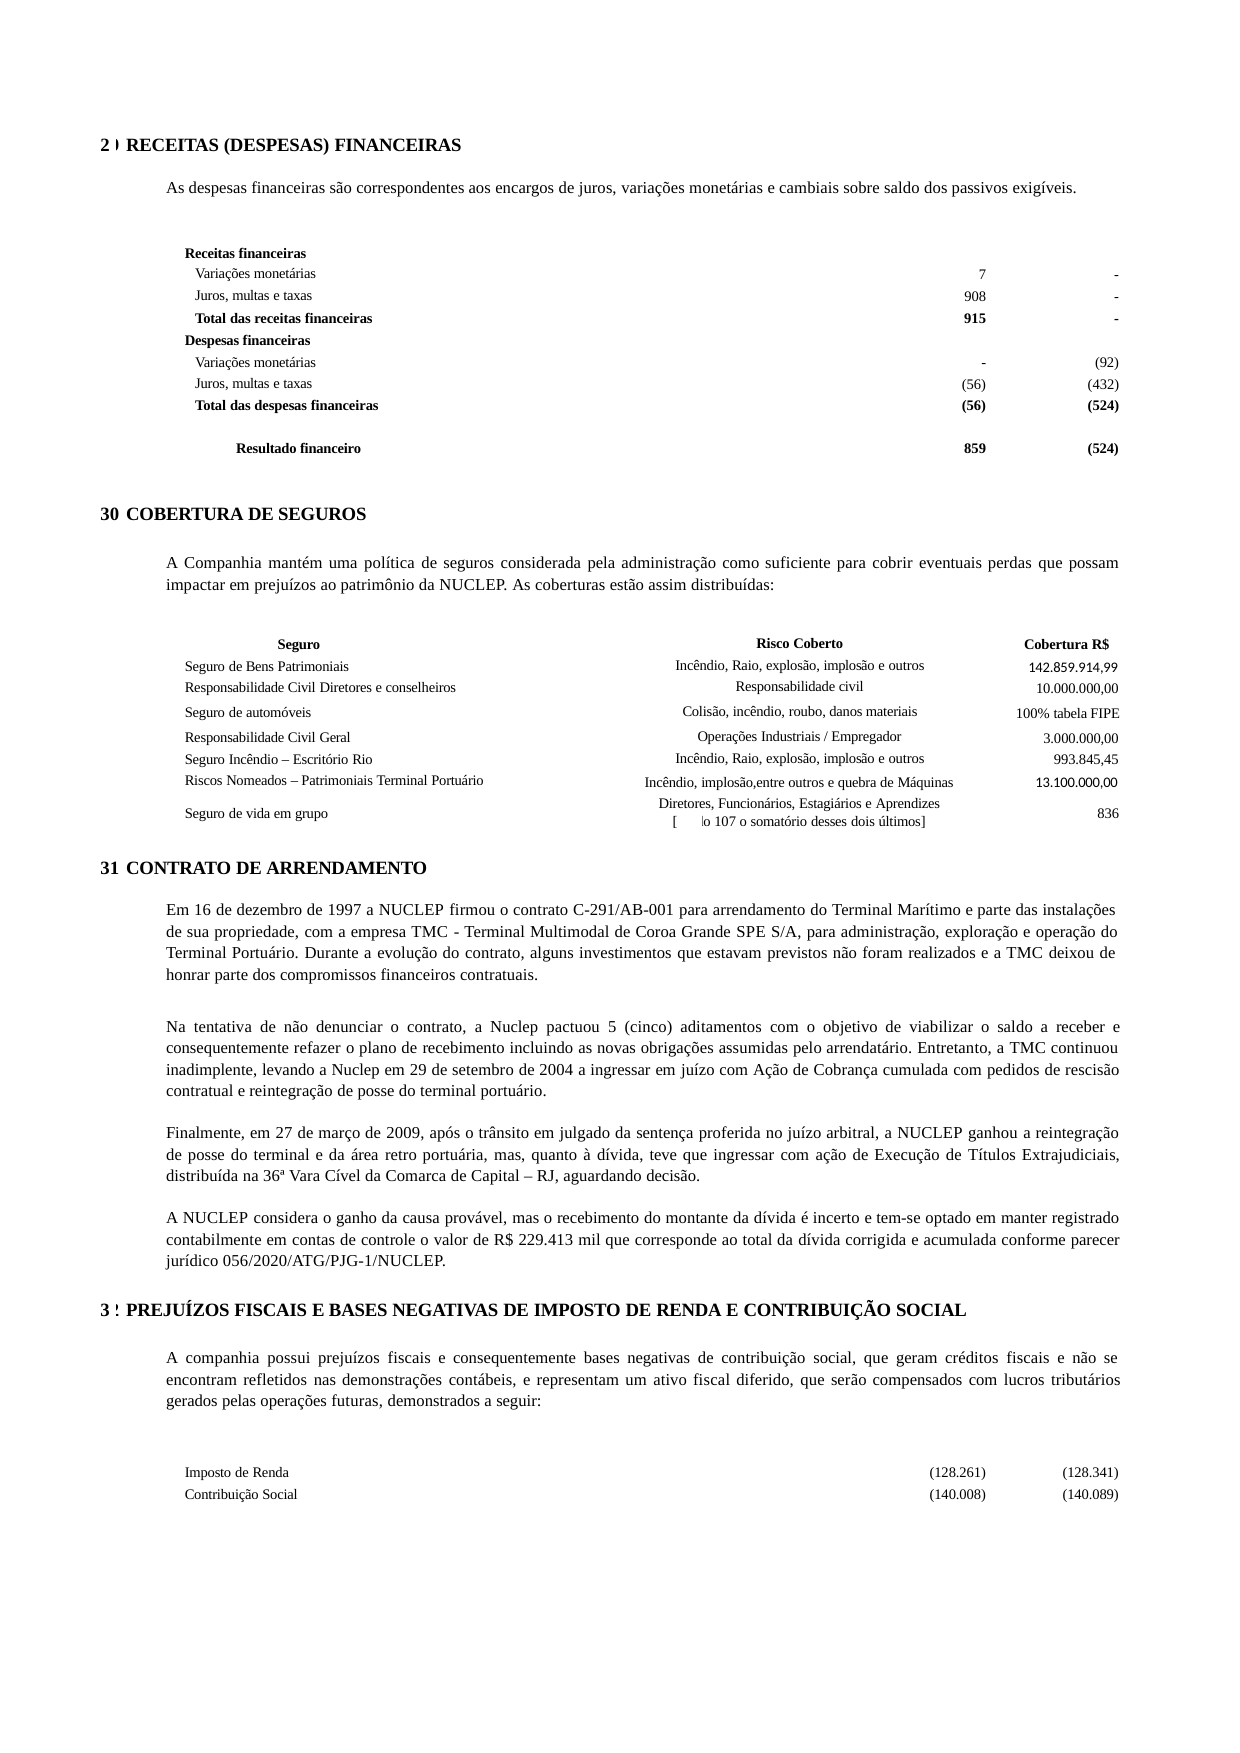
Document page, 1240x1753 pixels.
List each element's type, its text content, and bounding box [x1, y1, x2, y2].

text 9 RECEITAS (DESPESAS) FINANCEIRAS [116, 135, 487, 155]
text 13.100.000,00 [1035, 773, 1143, 791]
text 993.845,45 [1054, 752, 1144, 768]
text Seguro de Bens Patrimoniais [184, 658, 373, 674]
text (128.261) [929, 1465, 1011, 1481]
text (56) [962, 398, 1011, 414]
text 3 [100, 504, 109, 525]
text impactar em prejuízos ao patrimônio da NUCLEP. As coberturas estão assim distribuídas: [166, 575, 1143, 594]
text Seguro [277, 637, 327, 653]
text - [981, 355, 1011, 371]
text Despesas financeiras [184, 333, 328, 349]
text As despesas financeiras são correspondentes aos encargos de juros, variações monetárias e cambiais sobre saldo dos passivos exigíveis. [166, 178, 1101, 197]
text Receitas e Despesas Financeiras [184, 224, 402, 240]
text de posse do terminal e da área retro portuária, mas, quanto à dívida, teve que ingressar com ação de Execução de Títulos Extrajudiciais, [166, 1145, 1143, 1164]
text Junho 2021 [1035, 224, 1115, 240]
text - [1114, 267, 1144, 283]
text Dezembro 2021 [1021, 1443, 1144, 1459]
text Terminal Portuário. Durante a evolução do contrato, alguns investimentos que estavam previstos não foram realizados e a TMC deixou de [166, 944, 1143, 963]
text Responsabilidade civil [735, 679, 948, 695]
text (92) [1095, 355, 1144, 371]
text Resultado financeiro [236, 441, 380, 457]
text 836 [1097, 806, 1144, 822]
text (524) [1087, 398, 1144, 414]
text 10.000.000,00 [1036, 681, 1144, 696]
text Contribuição Social [184, 1487, 322, 1502]
text (56) [962, 376, 1011, 392]
text A companhia possui prejuízos fiscais e consequentemente bases negativas de contribuição social, que geram créditos fiscais e não se [166, 1348, 1143, 1367]
text 3 [100, 1299, 116, 1320]
text Variações monetárias [195, 354, 342, 370]
text Colisão, incêndio, roubo, danos materiais [682, 704, 941, 720]
text Junho 2022 [898, 224, 978, 240]
text (140.008) [929, 1487, 1011, 1503]
text gerados pelas operações futuras, demonstrados a seguir: [166, 1392, 1143, 1410]
text 3 [100, 858, 109, 878]
text Responsabilidade Civil Geral [184, 730, 375, 746]
text Cobertura R$ [1024, 637, 1144, 653]
text contabilmente em contas de controle o valor de R$ 229.413 mil que corresponde ao total da dívida corrigida e acumulada conforme parecer [166, 1230, 1143, 1249]
text (128.341) [1062, 1465, 1144, 1481]
text 0 COBERTURA DE SEGUROS [109, 504, 391, 525]
text Seguro Incêndio – Escritório Rio [184, 752, 397, 767]
text 3.000.000,00 [1043, 731, 1144, 746]
text sendo 107 o somatório desses dois últimos] [702, 814, 949, 830]
text A Companhia mantém uma política de seguros considerada pela administração como suficiente para cobrir eventuais perdas que possam [166, 554, 1143, 572]
text Juros, multas e taxas [195, 288, 336, 304]
text 908 [964, 288, 1011, 304]
text inadimplente, levando a Nuclep em 29 de setembro de 2004 a ingressar em juízo com Ação de Cobrança cumulada com pedidos de rescisão [166, 1060, 1143, 1079]
text Responsabilidade Civil Diretores e conselheiros [184, 680, 480, 696]
text Imposto de Renda [184, 1464, 322, 1480]
text Incêndio, Raio, explosão, implosão e outros [675, 751, 948, 767]
text Seguro de automóveis [184, 705, 335, 721]
text 100% tabela FIPE [1016, 705, 1143, 721]
text de sua propriedade, com a empresa TMC - Terminal Multimodal de Coroa Grande SPE S/A, para administração, exploração e operação do [166, 922, 1143, 941]
text consequentemente refazer o plano de recebimento incluindo as novas obrigações assumidas pelo arrendatário. Entretanto, a TMC continuou [166, 1038, 1143, 1057]
text 2 PREJUÍZOS FISCAIS E BASES NEGATIVAS DE IMPOSTO DE RENDA E CONTRIBUIÇÃO SOCIAL [116, 1299, 992, 1320]
text Juros, multas e taxas [195, 376, 336, 392]
text 859 [964, 441, 992, 457]
text Diretores, Funcionários, Estagiários e Aprendizes [658, 796, 976, 812]
text Total das receitas financeiras [195, 310, 397, 326]
text 7 [978, 267, 1011, 283]
text A NUCLEP considera o ganho da causa provável, mas o recebimento do montante da dívida é incerto e tem-se optado em manter registrado [166, 1208, 1143, 1227]
text Receitas financeiras [184, 246, 402, 262]
text Resultado Fiscal [184, 1443, 322, 1459]
text Junho 2022 [898, 1443, 978, 1459]
text distribuída na 36ª Vara Cível da Comarca de Capital – RJ, aguardando decisão. [166, 1167, 1143, 1186]
text Variações monetárias [195, 266, 342, 282]
text honrar parte dos compromissos financeiros contratuais. [166, 965, 1143, 984]
text 1 CONTRATO DE ARRENDAMENTO [109, 858, 453, 878]
text (432) [1087, 376, 1144, 392]
text jurídico 056/2020/ATG/PJG-1/NUCLEP. [166, 1252, 1143, 1270]
text Na tentativa de não denunciar o contrato, a Nuclep pactuou 5 (cinco) aditamentos com o objetivo de viabilizar o saldo a receber e [166, 1017, 1143, 1036]
text Riscos Nomeados – Patrimoniais Terminal Portuário [184, 773, 508, 789]
text Total das despesas financeiras [195, 398, 403, 414]
text (140.089) [1062, 1487, 1144, 1503]
text Operações Industriais / Empregador [697, 729, 948, 745]
text Seguro de vida em grupo [184, 806, 351, 822]
text (524) [1087, 441, 1125, 457]
text contratual e reintegração de posse do terminal portuário. [166, 1082, 1143, 1101]
text Risco Coberto [756, 636, 948, 652]
text - [1114, 288, 1144, 304]
text Incêndio, implosão,entre outros e quebra de Máquinas [644, 774, 976, 790]
text 915 [964, 310, 992, 326]
text Incêndio, Raio, explosão, implosão e outros [675, 657, 948, 673]
text Finalmente, em 27 de março de 2009, após o trânsito em julgado da sentença proferida no juízo arbitral, a NUCLEP ganhou a reintegração [166, 1124, 1143, 1142]
text Em 16 de dezembro de 1997 a NUCLEP firmou o contrato C-291/AB-001 para arrendamento do Terminal Marítimo e parte das instalações [166, 901, 1143, 919]
text encontram refletidos nas demonstrações contábeis, e representam um ativo fiscal diferido, que serão compensados com lucros tributários [166, 1370, 1143, 1389]
text 142.859.914,99 [1028, 659, 1144, 676]
text [ [672, 814, 702, 830]
text - [1114, 311, 1144, 326]
text 2 [100, 135, 116, 155]
